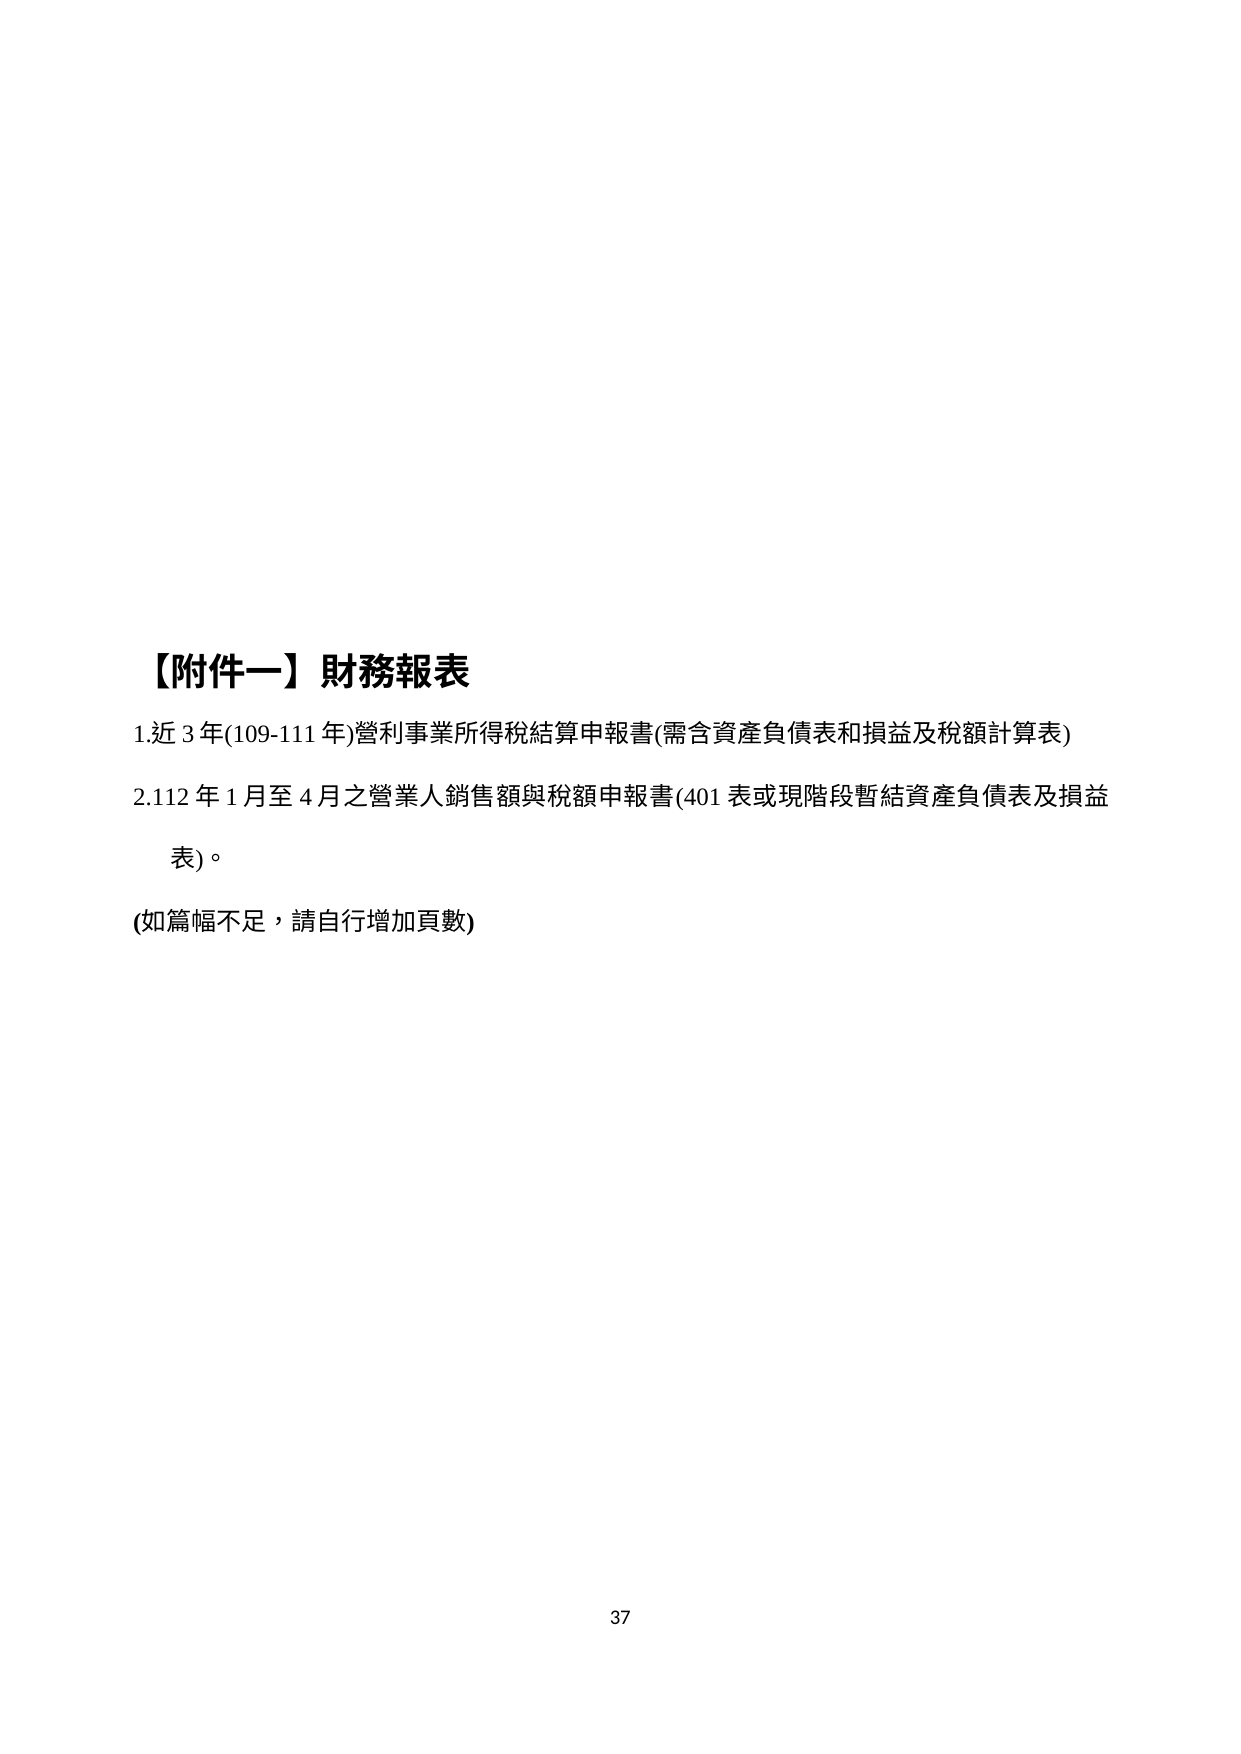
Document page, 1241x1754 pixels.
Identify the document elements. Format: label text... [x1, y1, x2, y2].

list 近3年(109-111年)營利事業所得稅結算申報書(需含資產負債表和損益及稅額計算表) [133, 690, 1110, 752]
list 112年1月至4月之營業人銷售額與稅額申報書(401表或現階段暫結資產負債表及損益表)。 [133, 752, 1110, 877]
text 【附件一】財務報表 [133, 627, 1110, 690]
text (如篇幅不足，請自行增加頁數) [133, 877, 1107, 940]
